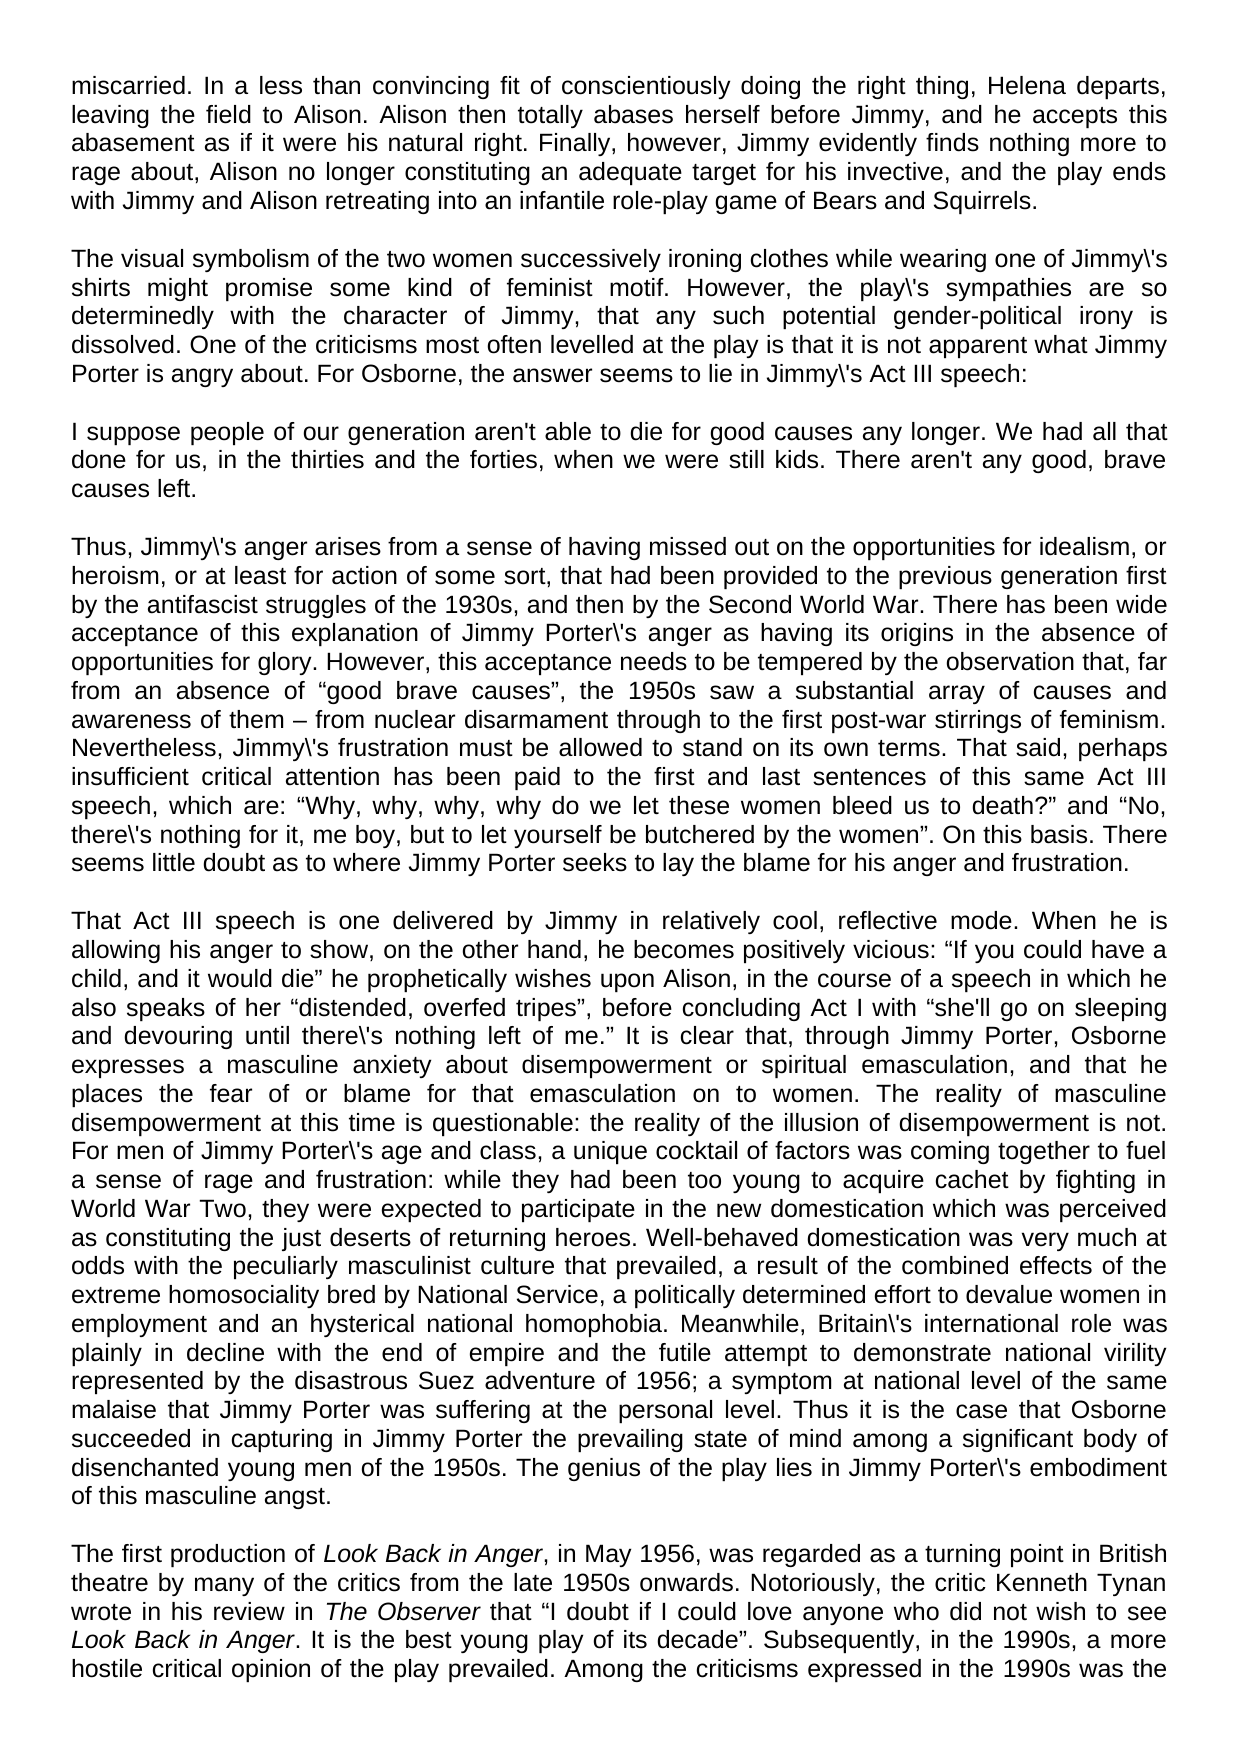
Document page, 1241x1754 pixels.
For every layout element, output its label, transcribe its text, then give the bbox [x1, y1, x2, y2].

text That Act III speech is one delivered by Jimmy in relatively cool, reflective mode. When he is allowing his anger to show, on the other hand, he becomes positively vicious: “If you could have a child, and it would die” he prophetically wishes upon Alison, in the course of a speech in which he also speaks of her “distended, overfed tripes”, before concluding Act I with “she'll go on sleeping and devouring until there\'s nothing left of me.” It is clear that, through Jimmy Porter, Osborne expresses a masculine anxiety about disempowerment or spiritual emasculation, and that he places the fear of or blame for that emasculation on to women. The reality of masculine disempowerment at this time is questionable: the reality of the illusion of disempowerment is not. For men of Jimmy Porter\'s age and class, a unique cocktail of factors was coming together to fuel a sense of rage and frustration: while they had been too young to acquire cachet by fighting in World War Two, they were expected to participate in the new domestication which was perceived as constituting the just deserts of returning heroes. Well-behaved domestication was very much at odds with the peculiarly masculinist culture that prevailed, a result of the combined effects of the extreme homosociality bred by National Service, a politically determined effort to devalue women in employment and an hysterical national homophobia. Meanwhile, Britain\'s international role was plainly in decline with the end of empire and the futile attempt to demonstrate national virility represented by the disastrous Suez adventure of 1956; a symptom at national level of the same malaise that Jimmy Porter was suffering at the personal level. Thus it is the case that Osborne succeeded in capturing in Jimmy Porter the prevailing state of mind among a significant body of disenchanted young men of the 1950s. The genius of the play lies in Jimmy Porter\'s embodiment of this masculine angst. [71, 906, 1169, 1510]
text Thus, Jimmy\'s anger arises from a sense of having missed out on the opportunities for idealism, or heroism, or at least for action of some sort, that had been provided to the previous generation first by the antifascist struggles of the 1930s, and then by the Second World War. There has been wide acceptance of this explanation of Jimmy Porter\'s anger as having its origins in the absence of opportunities for glory. However, this acceptance needs to be tempered by the observation that, far from an absence of “good brave causes”, the 1950s saw a substantial array of causes and awareness of them – from nuclear disarmament through to the first post-war stirrings of feminism. Nevertheless, Jimmy\'s frustration must be allowed to stand on its own terms. That said, perhaps insufficient critical attention has been paid to the first and last sentences of this same Act III speech, which are: “Why, why, why, why do we let these women bleed us to death?” and “No, there\'s nothing for it, me boy, but to let yourself be butchered by the women”. On this basis. There seems little doubt as to where Jimmy Porter seeks to lay the blame for his anger and frustration. [71, 532, 1169, 877]
text miscarried. In a less than convincing fit of conscientiously doing the right thing, Helena departs, leaving the field to Alison. Alison then totally abases herself before Jimmy, and he accepts this abasement as if it were his natural right. Finally, however, Jimmy evidently finds nothing more to rage about, Alison no longer constituting an adequate target for his invective, and the play ends with Jimmy and Alison retreating into an infantile role-play game of Bears and Squirrels. [71, 71, 1169, 214]
text I suppose people of our generation aren't able to die for good causes any longer. We had all that done for us, in the thirties and the forties, when we were still kids. There aren't any good, brave causes left. [71, 417, 1169, 503]
text The visual symbolism of the two women successively ironing clothes while wearing one of Jimmy\'s shirts might promise some kind of feminist motif. However, the play\'s sympathies are so determinedly with the character of Jimmy, that any such potential gender-political irony is dissolved. One of the criticisms most often levelled at the play is that it is not apparent what Jimmy Porter is angry about. For Osborne, the answer seems to lie in Jimmy\'s Act III speech: [71, 244, 1169, 387]
text The first production of Look Back in Anger, in May 1956, was regarded as a turning point in British theatre by many of the critics from the late 1950s onwards. Notoriously, the critic Kenneth Tynan wrote in his review in The Observer that “I doubt if I could love anyone who did not wish to see Look Back in Anger. It is the best young play of its decade”. Subsequently, in the 1990s, a more hostile critical opinion of the play prevailed. Among the criticisms expressed in the 1990s was the [71, 1539, 1169, 1683]
